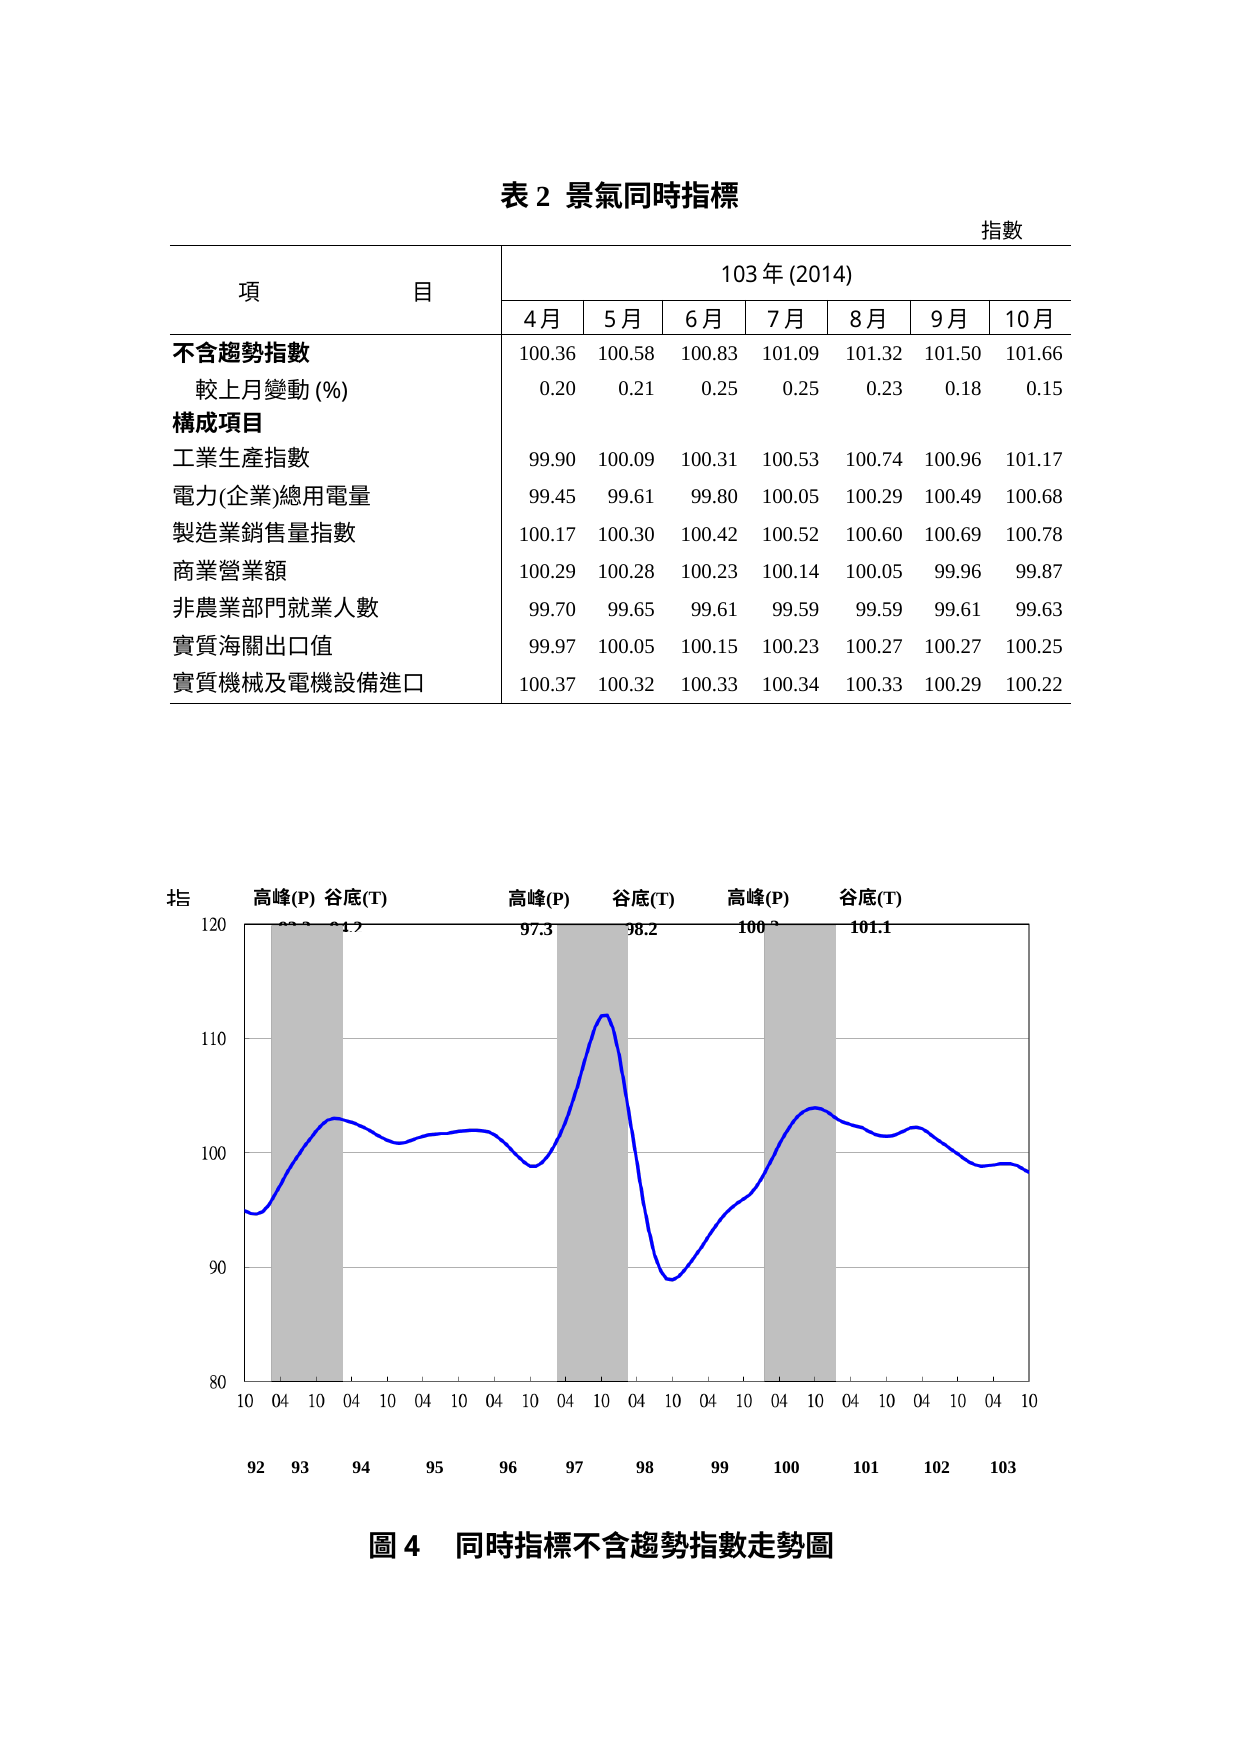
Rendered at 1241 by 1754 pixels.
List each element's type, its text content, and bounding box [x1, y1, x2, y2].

table_cell 0.18 [910, 372, 989, 405]
table_cell 100.28 [584, 553, 662, 590]
table_cell [910, 405, 989, 440]
table_cell [584, 405, 662, 440]
table_header 103年 (2014) [502, 246, 1071, 300]
table_header 項 目 [170, 246, 501, 334]
table_cell 100.49 [910, 478, 989, 515]
table_cell 6月 [663, 301, 745, 334]
table_cell 100.96 [910, 440, 989, 478]
table_cell 0.20 [502, 372, 584, 405]
table_cell 100.23 [746, 628, 827, 665]
table_cell 100.42 [663, 515, 746, 553]
table_cell 99.59 [827, 590, 910, 628]
table_cell 100.34 [746, 665, 827, 703]
table_cell [989, 405, 1071, 440]
table_cell 電力(企業)總用電量 [170, 478, 501, 515]
table_cell 構成項目 [170, 405, 501, 440]
table_cell 101.32 [827, 335, 910, 372]
table_cell 99.61 [584, 478, 662, 515]
table_cell 100.37 [502, 665, 584, 703]
table_cell 商業營業額 [170, 553, 501, 590]
table_cell 101.50 [910, 335, 989, 372]
picture [196, 907, 1044, 1427]
table_cell 100.53 [746, 440, 827, 478]
table_cell 0.23 [827, 372, 910, 405]
table_cell [827, 405, 910, 440]
table_cell 4月 [502, 301, 583, 334]
table_cell 101.66 [989, 335, 1071, 372]
text 指數 [167, 881, 204, 905]
table_cell 100.27 [910, 628, 989, 665]
table_cell 99.63 [989, 590, 1071, 628]
table_cell 100.78 [989, 515, 1071, 553]
table_cell 99.80 [663, 478, 746, 515]
table_cell 10月 [990, 301, 1071, 334]
table_cell 100.83 [663, 335, 746, 372]
text 92 93 94 95 96 97 98 99 100 101 102 103 [232, 1457, 1111, 1476]
table_cell 5月 [584, 301, 662, 334]
table_cell 100.22 [989, 665, 1071, 703]
table_cell [502, 405, 584, 440]
table_cell 100.15 [663, 628, 746, 665]
table_cell 99.90 [502, 440, 584, 478]
table_cell 99.65 [584, 590, 662, 628]
table_cell 100.29 [910, 665, 989, 703]
table_cell 99.61 [910, 590, 989, 628]
table_cell 100.05 [746, 478, 827, 515]
table_cell 100.23 [663, 553, 746, 590]
table_cell 100.33 [663, 665, 746, 703]
table_cell 101.17 [989, 440, 1071, 478]
table_cell 100.27 [827, 628, 910, 665]
table_cell 100.58 [584, 335, 662, 372]
table_cell 0.21 [584, 372, 662, 405]
table_cell 100.09 [584, 440, 662, 478]
text 谷底(T) [574, 884, 689, 907]
table_cell 100.30 [584, 515, 662, 553]
table_cell 99.59 [746, 590, 827, 628]
table_cell 99.97 [502, 628, 584, 665]
table_cell 8月 [828, 301, 910, 334]
table_cell [663, 405, 746, 440]
table_cell 非農業部門就業人數 [170, 590, 501, 628]
table_cell 100.69 [910, 515, 989, 553]
table_cell 100.31 [663, 440, 746, 478]
table_cell 100.17 [502, 515, 584, 553]
table_cell 0.25 [746, 372, 827, 405]
table_cell 100.68 [989, 478, 1071, 515]
table_cell 100.25 [989, 628, 1071, 665]
table_cell 100.05 [827, 553, 910, 590]
text 圖4 同時指標不含趨勢指數走勢圖 [81, 1532, 1122, 1563]
table_cell 100.36 [502, 335, 584, 372]
table_cell 100.14 [746, 553, 827, 590]
table_cell 9月 [911, 301, 989, 334]
table_cell 不含趨勢指數 [170, 335, 501, 372]
table_cell 實質海關出口值 [170, 628, 501, 665]
table_cell 99.87 [989, 553, 1071, 590]
table_cell 較上月變動 (%) [170, 372, 501, 405]
table_cell 99.96 [910, 553, 989, 590]
text 指數 [118, 215, 1122, 245]
text 高峰(P) [470, 884, 574, 907]
table_cell 7月 [746, 301, 827, 334]
text 谷底(T) [801, 882, 947, 907]
table_cell 99.45 [502, 478, 584, 515]
table_cell 100.52 [746, 515, 827, 553]
text 高峰(P) 谷底(T) [236, 883, 412, 907]
table_cell 100.29 [827, 478, 910, 515]
table_cell 0.15 [989, 372, 1071, 405]
table_cell 99.70 [502, 590, 584, 628]
table_cell 100.32 [584, 665, 662, 703]
table_cell 100.74 [827, 440, 910, 478]
table_cell 100.60 [827, 515, 910, 553]
table_cell 製造業銷售量指數 [170, 515, 501, 553]
text 表2 景氣同時指標 [118, 172, 1122, 215]
table_cell 工業生產指數 [170, 440, 501, 478]
table_cell 100.29 [502, 553, 584, 590]
table_cell 實質機械及電機設備進口 [170, 665, 501, 703]
table_cell [746, 405, 827, 440]
text 高峰(P) [689, 882, 801, 907]
table_cell 99.61 [663, 590, 746, 628]
table_cell 100.33 [827, 665, 910, 703]
table_cell 100.05 [584, 628, 662, 665]
table_cell 0.25 [663, 372, 746, 405]
table_cell 101.09 [746, 335, 827, 372]
